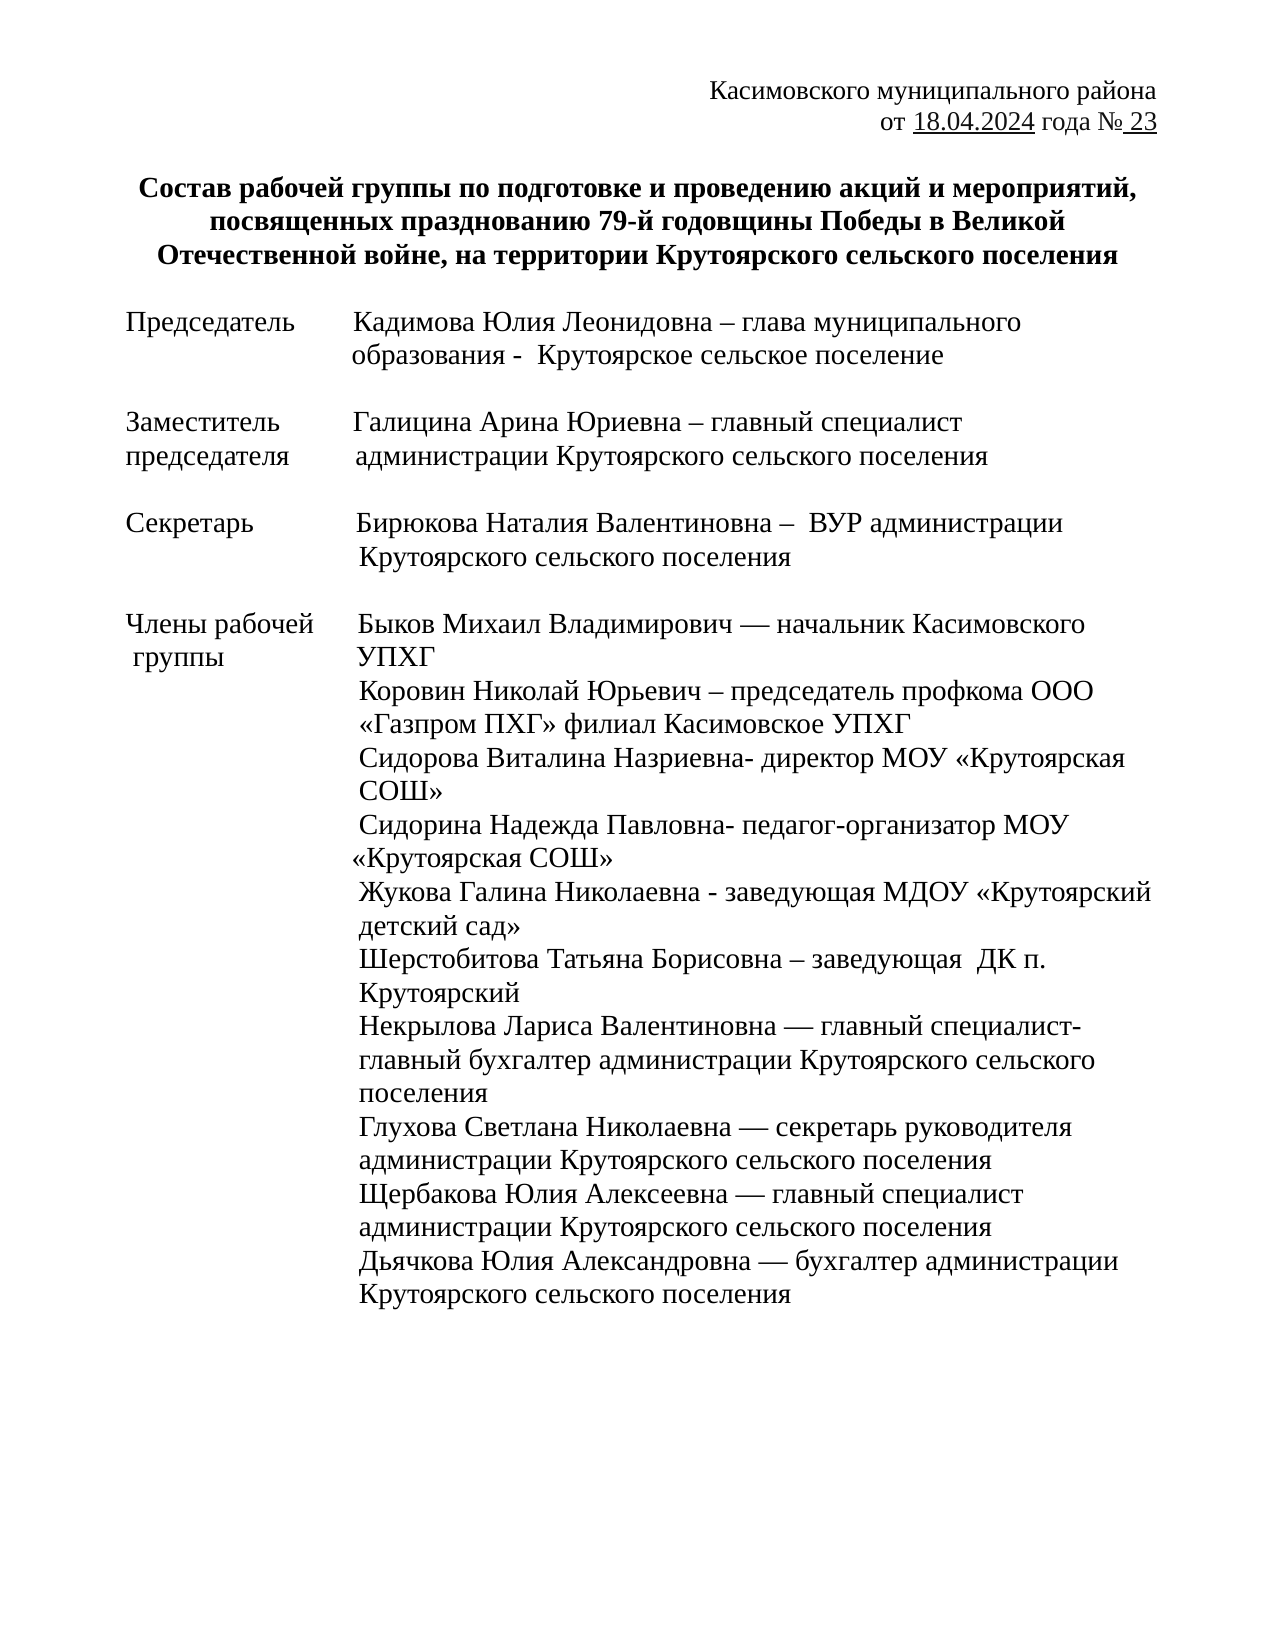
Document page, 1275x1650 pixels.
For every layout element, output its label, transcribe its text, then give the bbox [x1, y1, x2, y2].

text образования - Крутоярское сельское поселение [118, 337, 1157, 371]
text главный бухгалтер администрации Крутоярского сельского [118, 1042, 1157, 1075]
text СОШ» [118, 773, 1157, 807]
text Некрылова Лариса Валентиновна — главный специалист- [118, 1008, 1157, 1042]
text поселения [118, 1075, 1157, 1109]
text от 18.04.2024 года № 23 [118, 105, 1157, 136]
text Заместитель Галицина Арина Юриевна – главный специалист [118, 404, 1157, 438]
text Касимовского муниципального района [118, 74, 1157, 105]
text Дьячкова Юлия Александровна — бухгалтер администрации [118, 1243, 1157, 1277]
text Члены рабочей Быков Михаил Владимирович — начальник Касимовского [118, 606, 1157, 639]
text администрации Крутоярского сельского поселения [118, 1142, 1157, 1176]
text Состав рабочей группы по подготовке и проведению акций и мероприятий, посвященных празднованию 79-й годовщины Победы в Великой Отечественной войне, на территории Крутоярского сельского поселения [118, 170, 1157, 270]
text группы УПХГ [118, 639, 1157, 673]
text Коровин Николай Юрьевич – председатель профкома ООО [118, 673, 1157, 706]
text Глухова Светлана Николаевна — секретарь руководителя [118, 1109, 1157, 1142]
text детский сад» [118, 908, 1157, 941]
text администрации Крутоярского сельского поселения [118, 1209, 1157, 1243]
text Крутоярского сельского поселения [118, 1277, 1157, 1310]
text Секретарь Бирюкова Наталия Валентиновна – ВУР администрации [118, 505, 1157, 539]
text Жукова Галина Николаевна - заведующая МДОУ «Крутоярский [118, 874, 1157, 908]
text «Крутоярская СОШ» [118, 841, 1157, 874]
text Сидорина Надежда Павловна- педагог-организатор МОУ [118, 807, 1157, 841]
text Председатель Кадимова Юлия Леонидовна – глава муниципального [118, 304, 1157, 337]
text Крутоярский [118, 975, 1157, 1008]
text Шерстобитова Татьяна Борисовна – заведующая ДК п. [118, 941, 1157, 975]
text «Газпром ПХГ» филиал Касимовское УПХГ [118, 706, 1157, 740]
text Щербакова Юлия Алексеевна — главный специалист [118, 1176, 1157, 1209]
text Крутоярского сельского поселения [118, 539, 1157, 572]
text председателя администрации Крутоярского сельского поселения [118, 438, 1157, 472]
text Сидорова Виталина Назриевна- директор МОУ «Крутоярская [118, 740, 1157, 773]
